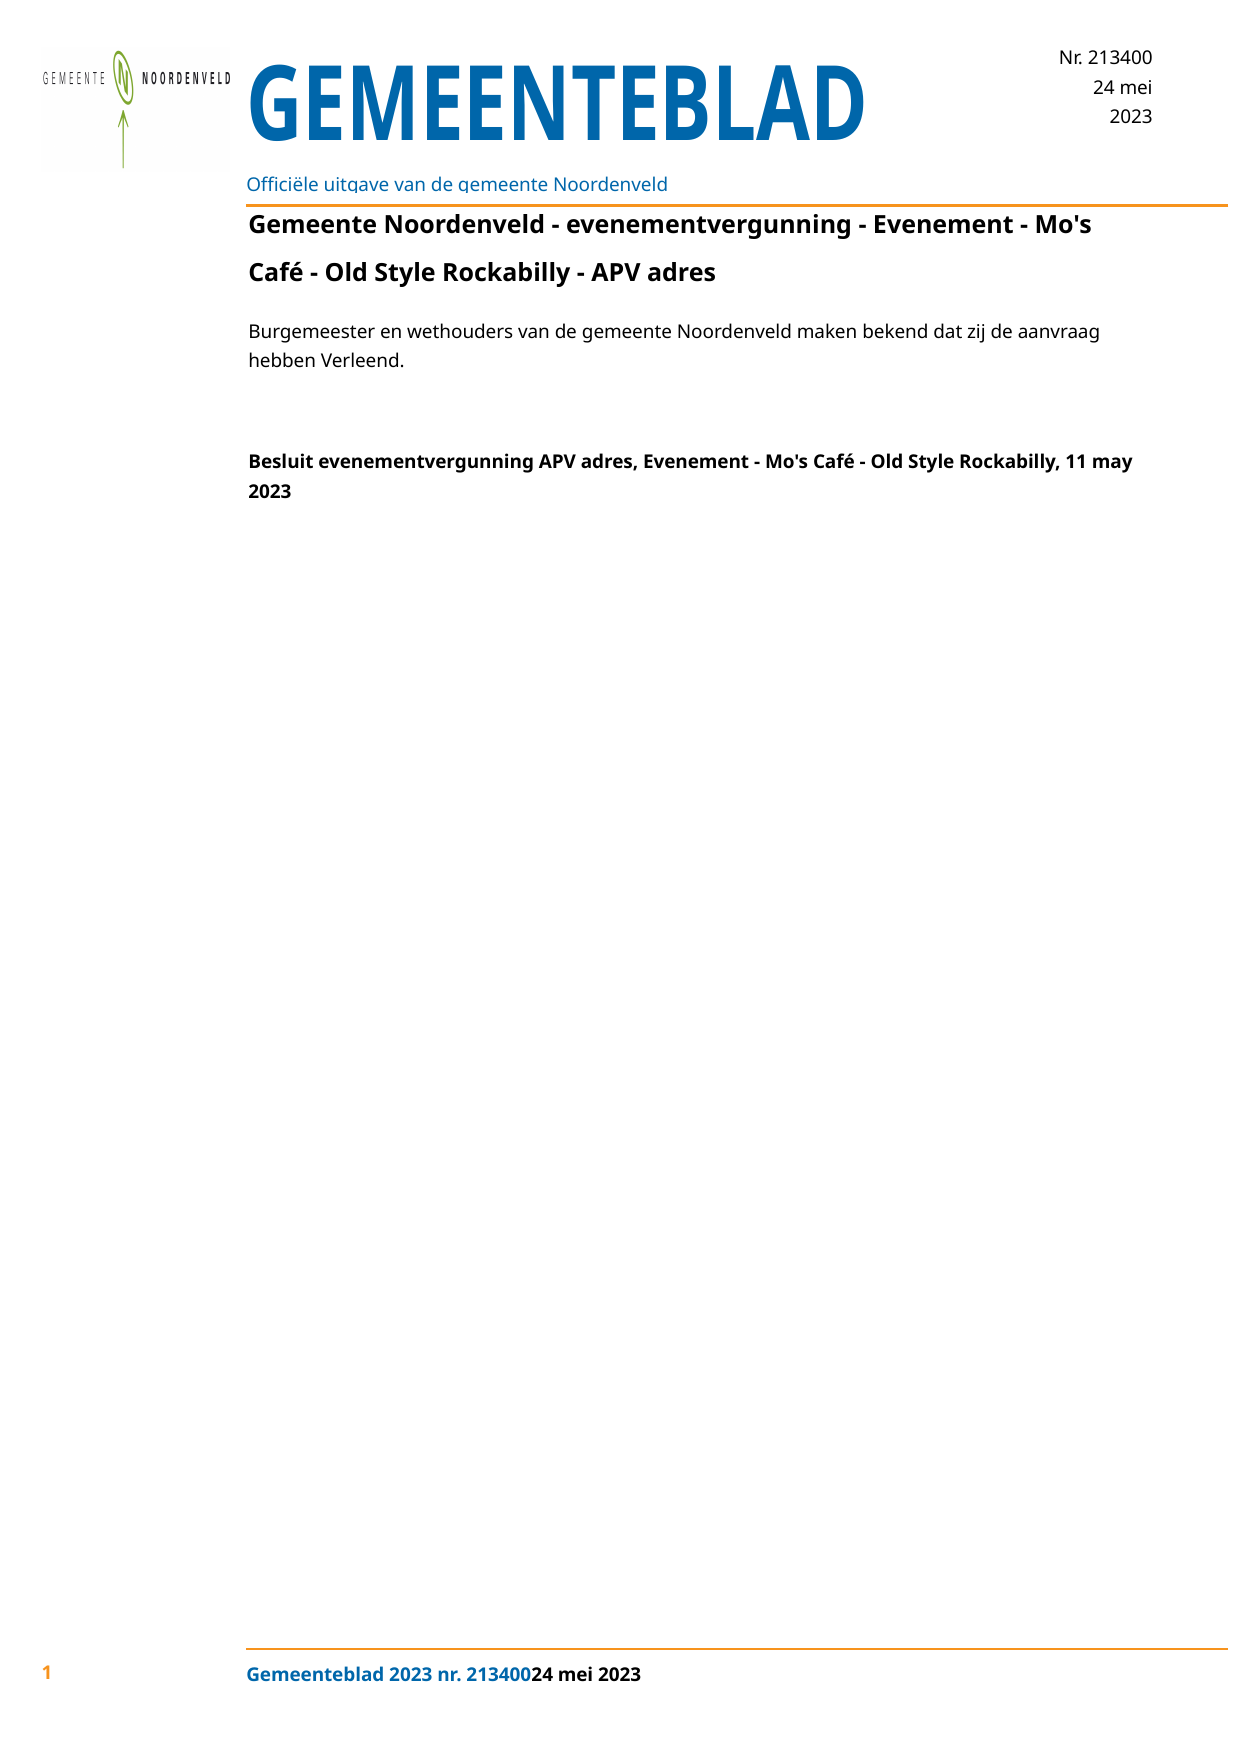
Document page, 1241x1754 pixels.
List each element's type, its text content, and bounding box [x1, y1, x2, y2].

text Besluit evenementvergunning APV adres, Evenement - Mo's Café - Old Style Rockabilly, 11 may 2023 [248, 448, 1152, 504]
text Gemeente Noordenveld - evenementvergunning - Evenement - Mo's Café - Old Style Rockabilly - APV adres [248, 207, 1152, 288]
picture [41, 47, 231, 172]
text Burgemeester en wethouders van de gemeente Noordenveld maken bekend dat zij de aanvraag hebben Verleend. [248, 318, 1152, 373]
